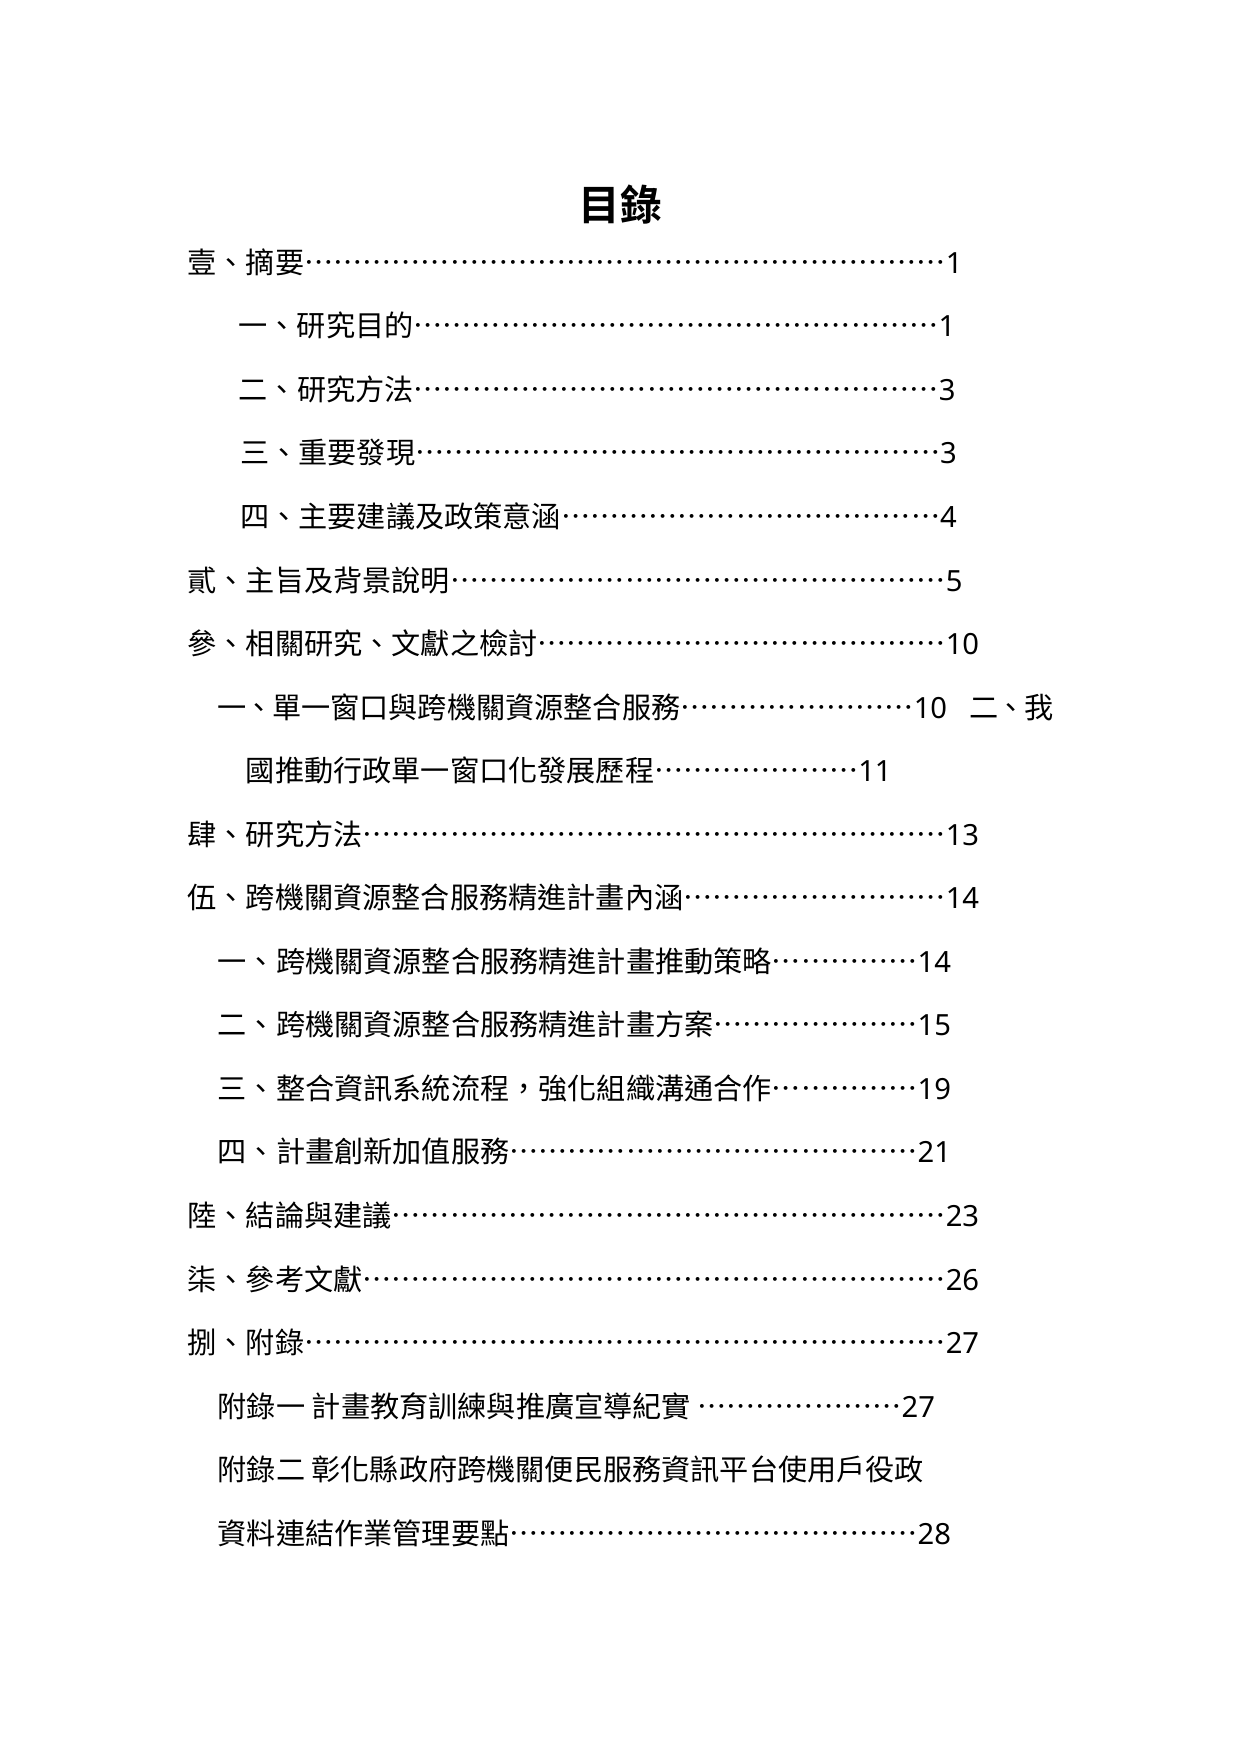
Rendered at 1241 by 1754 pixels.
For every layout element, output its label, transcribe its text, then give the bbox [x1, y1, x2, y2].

text 捌、附錄…………………………………………………………27 [187, 1320, 1053, 1362]
text 一、單一窗口與跨機關資源整合服務……………………10 二、我國推動行政單一窗口化發展歷程…………………11 [187, 684, 1053, 790]
text 資料連結作業管理要點……………………………………28 [187, 1510, 1053, 1553]
text 四、計畫創新加值服務……………………………………21 [187, 1129, 1053, 1171]
text 伍、跨機關資源整合服務精進計畫內涵………………………14 [187, 875, 1053, 917]
text 三、整合資訊系統流程，強化組織溝通合作……………19 [187, 1066, 1053, 1108]
text 一、研究目的………………………………………………1 [231, 303, 1053, 345]
text 四、主要建議及政策意涵…………………………………4 [232, 494, 1053, 536]
text 陸、結論與建議…………………………………………………23 [187, 1193, 1053, 1235]
text 參、相關研究、文獻之檢討……………………………………10 [187, 621, 1053, 663]
text 附錄二 彰化縣政府跨機關便民服務資訊平台使用戶役政 [187, 1447, 1053, 1489]
text 二、研究方法………………………………………………3 [231, 367, 1053, 409]
text 壹、摘要…………………………………………………………1 [187, 239, 1053, 282]
text 附錄一 計畫教育訓練與推廣宣導紀實 …………………27 [187, 1383, 1053, 1426]
text 貳、主旨及背景說明……………………………………………5 [187, 557, 1053, 599]
text 一、跨機關資源整合服務精進計畫推動策略……………14 [187, 938, 1053, 981]
text 柒、參考文獻……………………………………………………26 [187, 1256, 1053, 1298]
text 三、重要發現………………………………………………3 [232, 430, 1053, 472]
text 肆、研究方法……………………………………………………13 [187, 811, 1053, 854]
text 目錄 [187, 164, 1053, 239]
text 二、跨機關資源整合服務精進計畫方案…………………15 [187, 1002, 1053, 1044]
